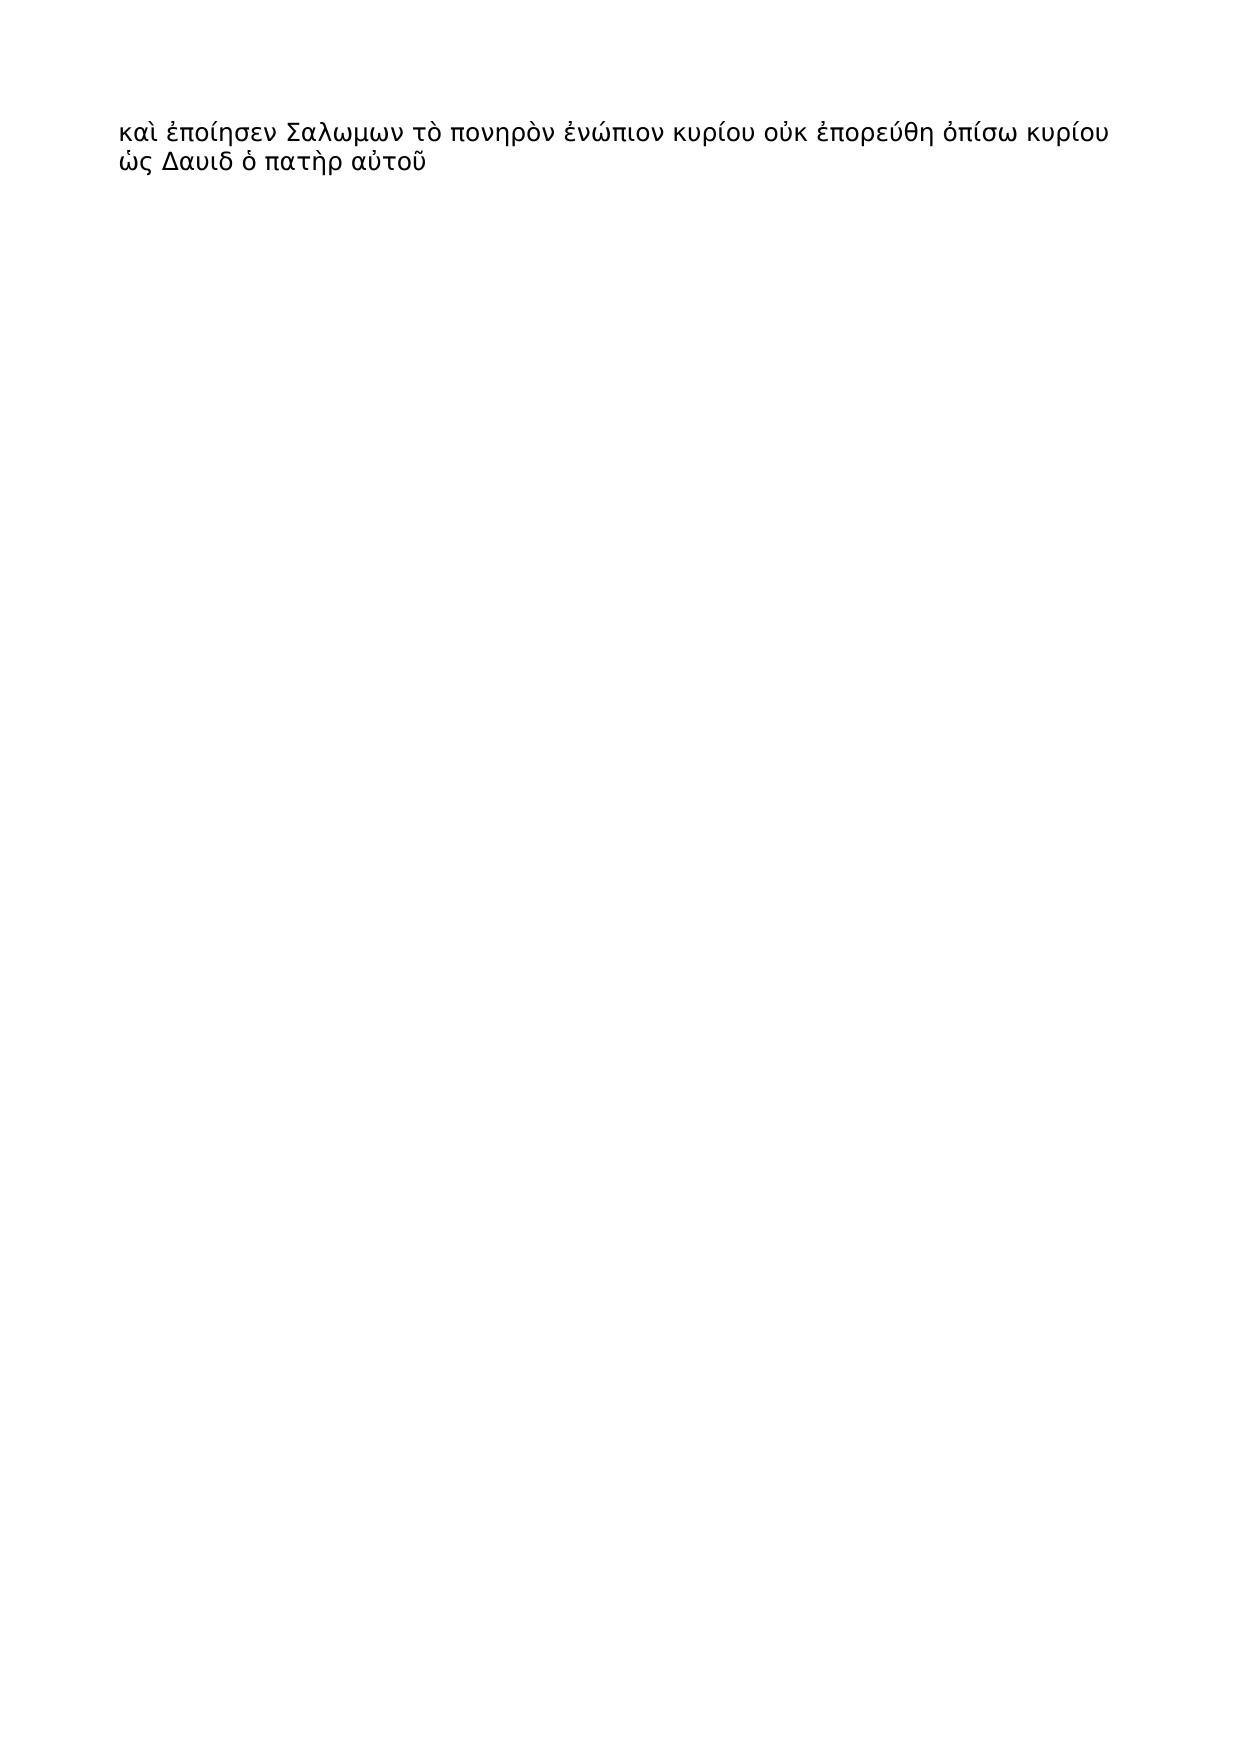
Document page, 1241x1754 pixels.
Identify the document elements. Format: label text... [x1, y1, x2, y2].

text καὶ ἐποίησεν Σαλωμων τὸ πονηρὸν ἐνώπιον κυρίου οὐκ ἐπορεύθη ὀπίσω κυρίου ὡς Δαυιδ ὁ πατὴρ αὐτοῦ [118, 118, 1122, 176]
